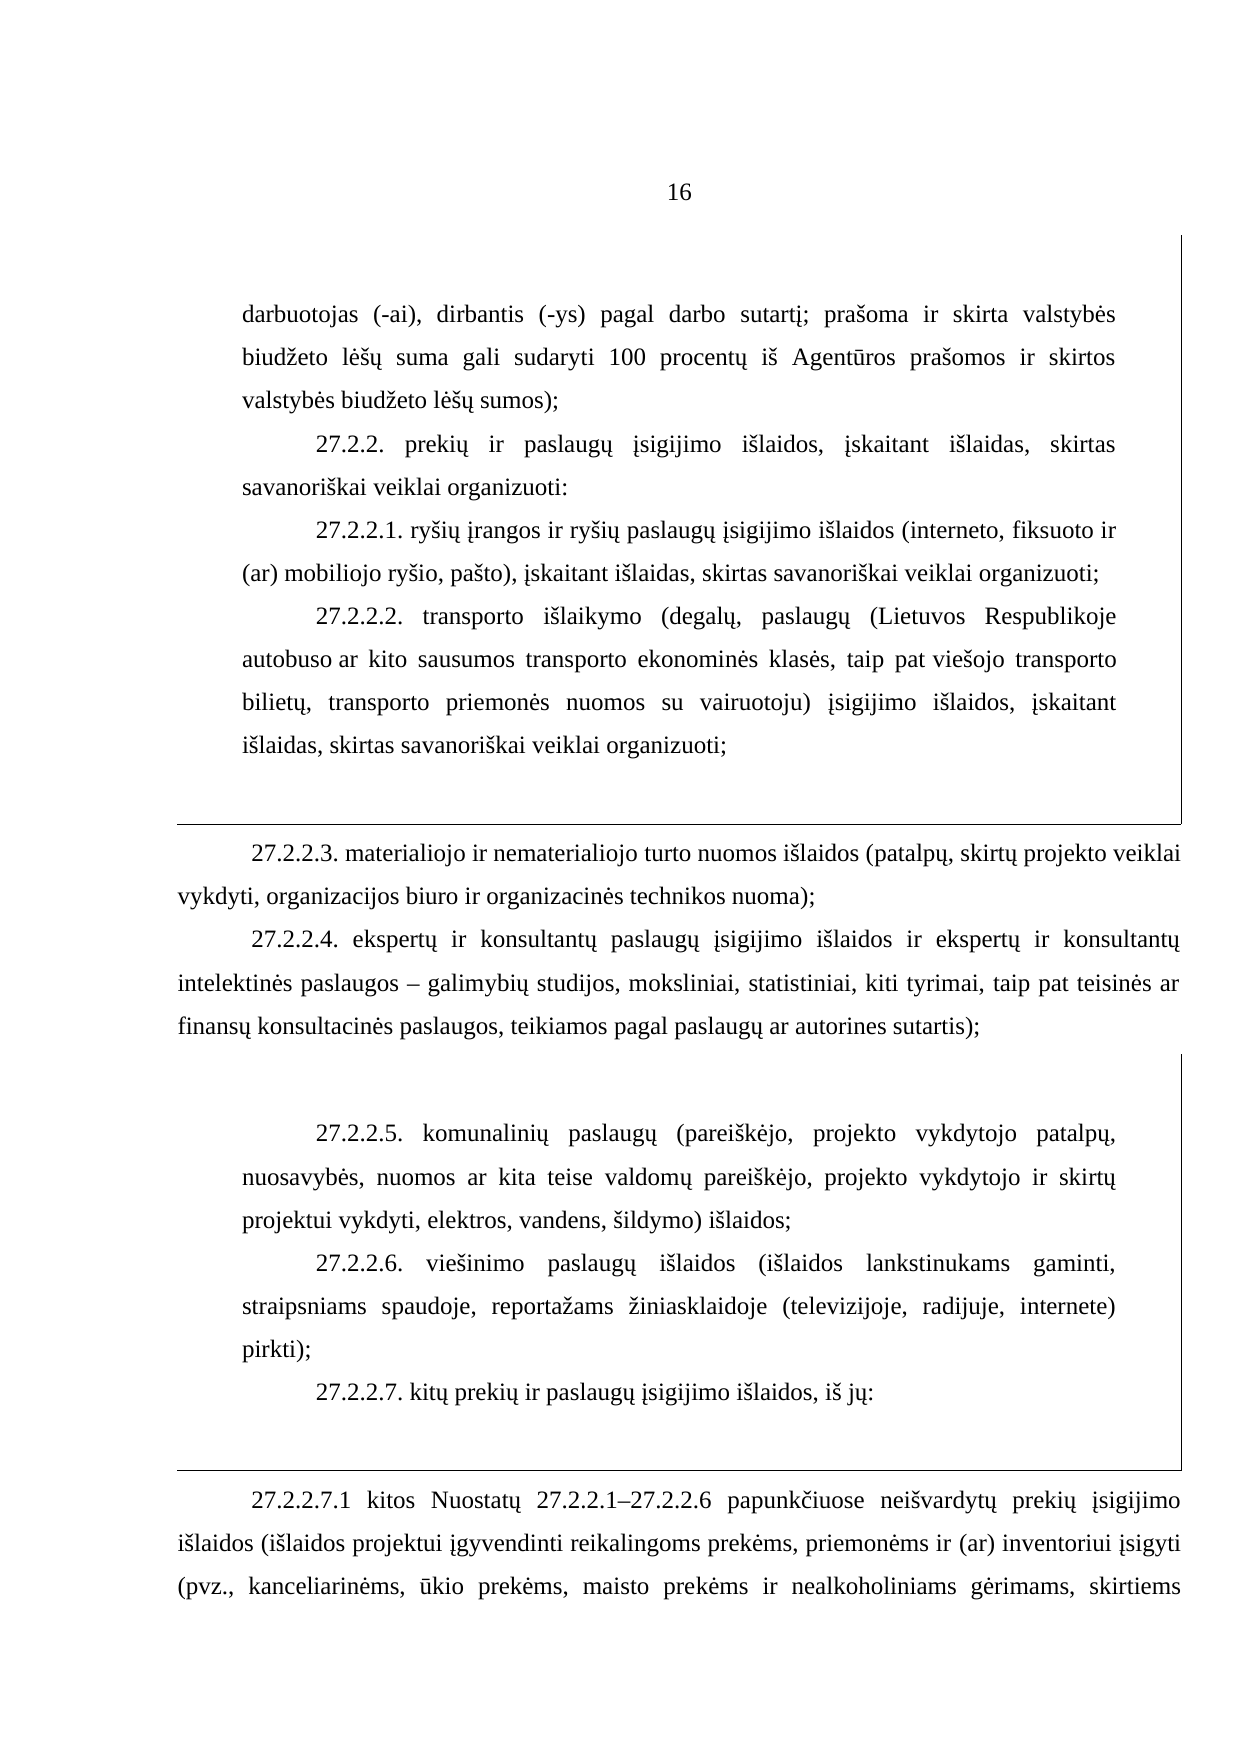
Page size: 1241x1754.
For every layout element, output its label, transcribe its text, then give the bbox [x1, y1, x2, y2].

text 27.2.2.2. transporto išlaikymo (degalų, paslaugų (Lietuvos Respublikoje autobuso ar kito sausumos transporto ekonominės klasės, taip pat viešojo transporto bilietų, transporto priemonės nuomos su vairuotoju) įsigijimo išlaidos, įskaitant išlaidas, skirtas savanoriškai veiklai organizuoti; [177, 537, 1181, 824]
text 27.2.2.6. viešinimo paslaugų išlaidos (išlaidos lankstinukams gaminti, straipsniams spaudoje, reportažams žiniasklaidoje (televizijoje, radijuje, internete) pirkti); [177, 1183, 1181, 1313]
text 27.2.2.1. ryšių įrangos ir ryšių paslaugų įsigijimo išlaidos (interneto, fiksuoto ir (ar) mobiliojo ryšio, pašto), įskaitant išlaidas, skirtas savanoriškai veiklai organizuoti; [177, 450, 1181, 537]
text 27.2.2.3. materialiojo ir nematerialiojo turto nuomos išlaidos (patalpų, skirtų projekto veiklai vykdyti, organizacijos biuro ir organizacinės technikos nuoma); [177, 838, 1181, 910]
text 27.2.1. vykdytojų darbo užmokestis, įskaitant valstybinio socialinio draudimo įmokas (kai vykdytojas (-ai) yra pareiškėjo, projekto vykdytojo organizacijos darbuotojas (-ai), dirbantis (-ys) pagal darbo sutartį; prašoma ir skirta valstybės biudžeto lėšų suma gali sudaryti 100 procentų iš Agentūros prašomos ir skirtos valstybės biudžeto lėšų sumos); [177, 235, 1181, 364]
text 27.2.2.7. kitų prekių ir paslaugų įsigijimo išlaidos, iš jų: [177, 1313, 1181, 1470]
text 27.2.2.5. komunalinių paslaugų (pareiškėjo, projekto vykdytojo patalpų, nuosavybės, nuomos ar kita teise valdomų pareiškėjo, projekto vykdytojo ir skirtų projektui vykdyti, elektros, vandens, šildymo) išlaidos; [177, 1054, 1181, 1183]
text 27.2.2.7.1 kitos Nuostatų 27.2.2.1–27.2.2.6 papunkčiuose neišvardytų prekių įsigijimo išlaidos (išlaidos projektui įgyvendinti reikalingoms prekėms, priemonėms ir (ar) inventoriui įsigyti (pvz., kanceliarinėms, ūkio prekėms, maisto prekėms ir nealkoholiniams gėrimams, skirtiems [177, 1485, 1181, 1600]
text 27.2.2.4. ekspertų ir konsultantų paslaugų įsigijimo išlaidos ir ekspertų ir konsultantų intelektinės paslaugos – galimybių studijos, moksliniai, statistiniai, kiti tyrimai, taip pat teisinės ar finansų konsultacinės paslaugos, teikiamos pagal paslaugų ar autorines sutartis); [177, 924, 1181, 1039]
text 27.2.2. prekių ir paslaugų įsigijimo išlaidos, įskaitant išlaidas, skirtas savanoriškai veiklai organizuoti: [177, 364, 1181, 450]
